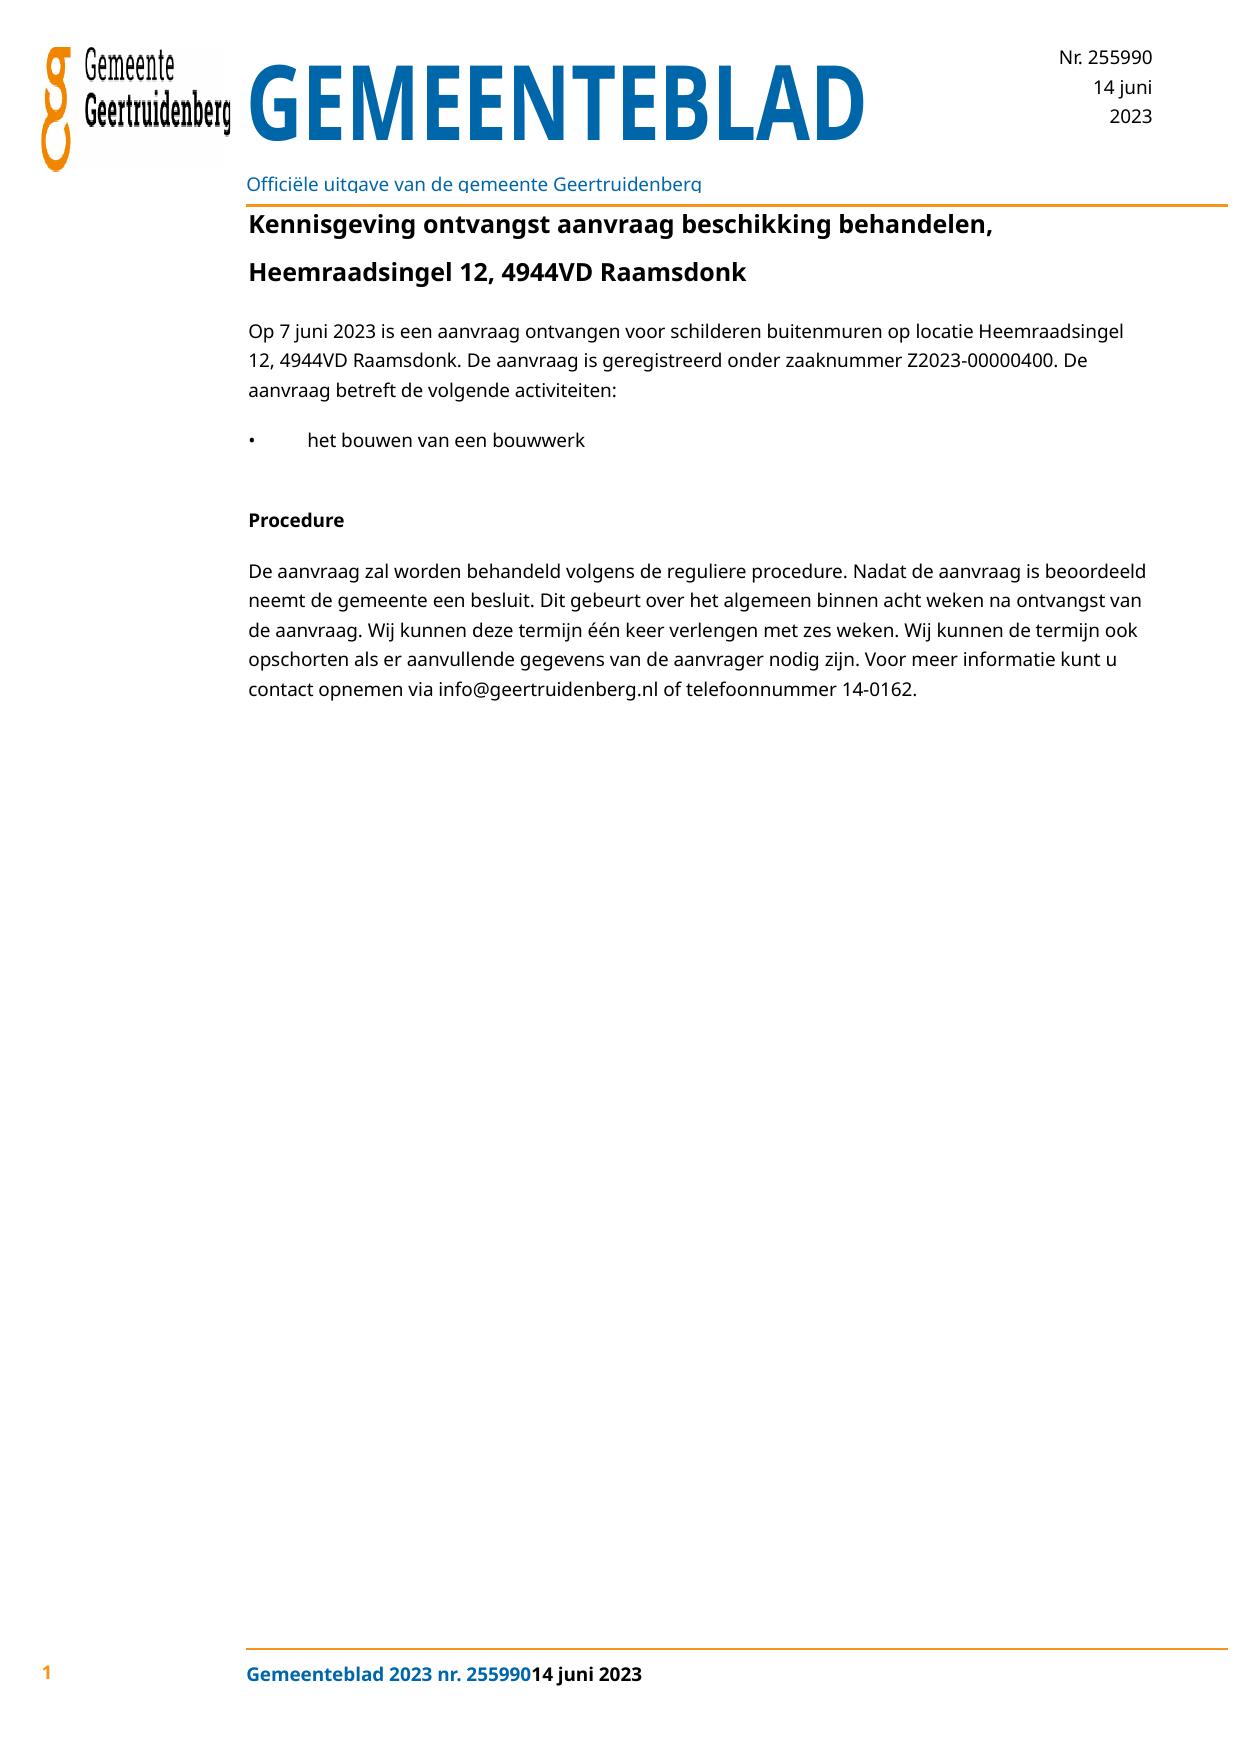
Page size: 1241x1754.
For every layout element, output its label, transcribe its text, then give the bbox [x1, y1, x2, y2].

text Kennisgeving ontvangst aanvraag beschikking behandelen, Heemraadsingel 12, 4944VD Raamsdonk [248, 207, 1152, 288]
list het bouwen van een bouwwerk [248, 427, 1152, 453]
text Procedure [248, 507, 1152, 533]
text De aanvraag zal worden behandeld volgens de reguliere procedure. Nadat de aanvraag is beoordeeld neemt de gemeente een besluit. Dit gebeurt over het algemeen binnen acht weken na ontvangst van de aanvraag. Wij kunnen deze termijn één keer verlengen met zes weken. Wij kunnen de termijn ook opschorten als er aanvullende gegevens van de aanvrager nodig zijn. Voor meer informatie kunt u contact opnemen via info@geertruidenberg.nl of telefoonnummer 14-0162. [248, 558, 1152, 702]
text Op 7 juni 2023 is een aanvraag ontvangen voor schilderen buitenmuren op locatie Heemraadsingel 12, 4944VD Raamsdonk. De aanvraag is geregistreerd onder zaaknummer Z2023-00000400. De aanvraag betreft de volgende activiteiten: [248, 318, 1152, 403]
picture [41, 47, 231, 172]
